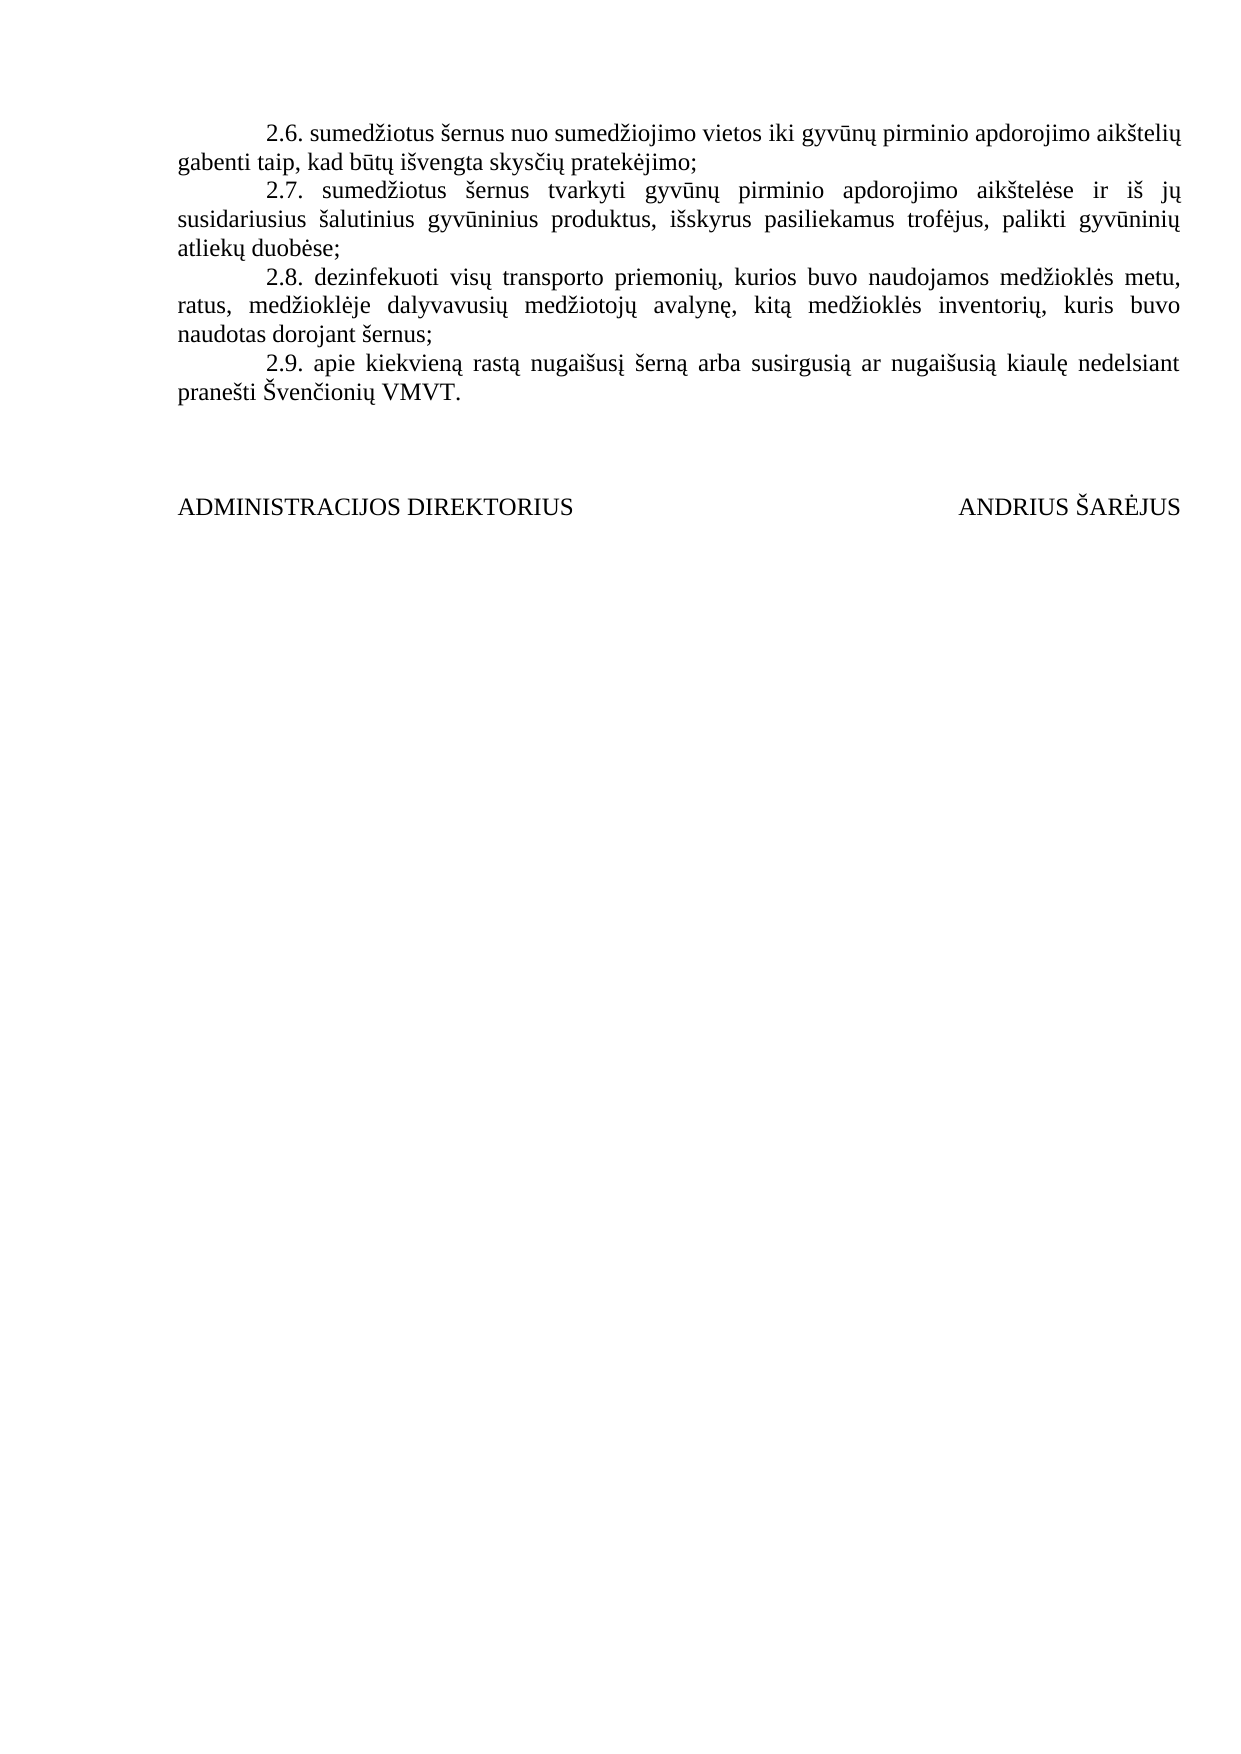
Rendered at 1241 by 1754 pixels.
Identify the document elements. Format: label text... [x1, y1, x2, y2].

text 2.9. apie kiekvieną rastą nugaišusį šerną arba susirgusią ar nugaišusią kiaulę nedelsiant pranešti Švenčionių VMVT. [177, 348, 1181, 406]
text 2.8. dezinfekuoti visų transporto priemonių, kurios buvo naudojamos medžioklės metu, ratus, medžioklėje dalyvavusių medžiotojų avalynę, kitą medžioklės inventorių, kuris buvo naudotas dorojant šernus; [177, 262, 1181, 348]
text ADMINISTRACIJOS DIREKTORIUS ANDRIUS ŠARĖJUS [177, 492, 1181, 521]
text 2.7. sumedžiotus šernus tvarkyti gyvūnų pirminio apdorojimo aikštelėse ir iš jų susidariusius šalutinius gyvūninius produktus, išskyrus pasiliekamus trofėjus, palikti gyvūninių atliekų duobėse; [177, 176, 1181, 262]
text 2.6. sumedžiotus šernus nuo sumedžiojimo vietos iki gyvūnų pirminio apdorojimo aikštelių gabenti taip, kad būtų išvengta skysčių pratekėjimo; [177, 118, 1181, 176]
